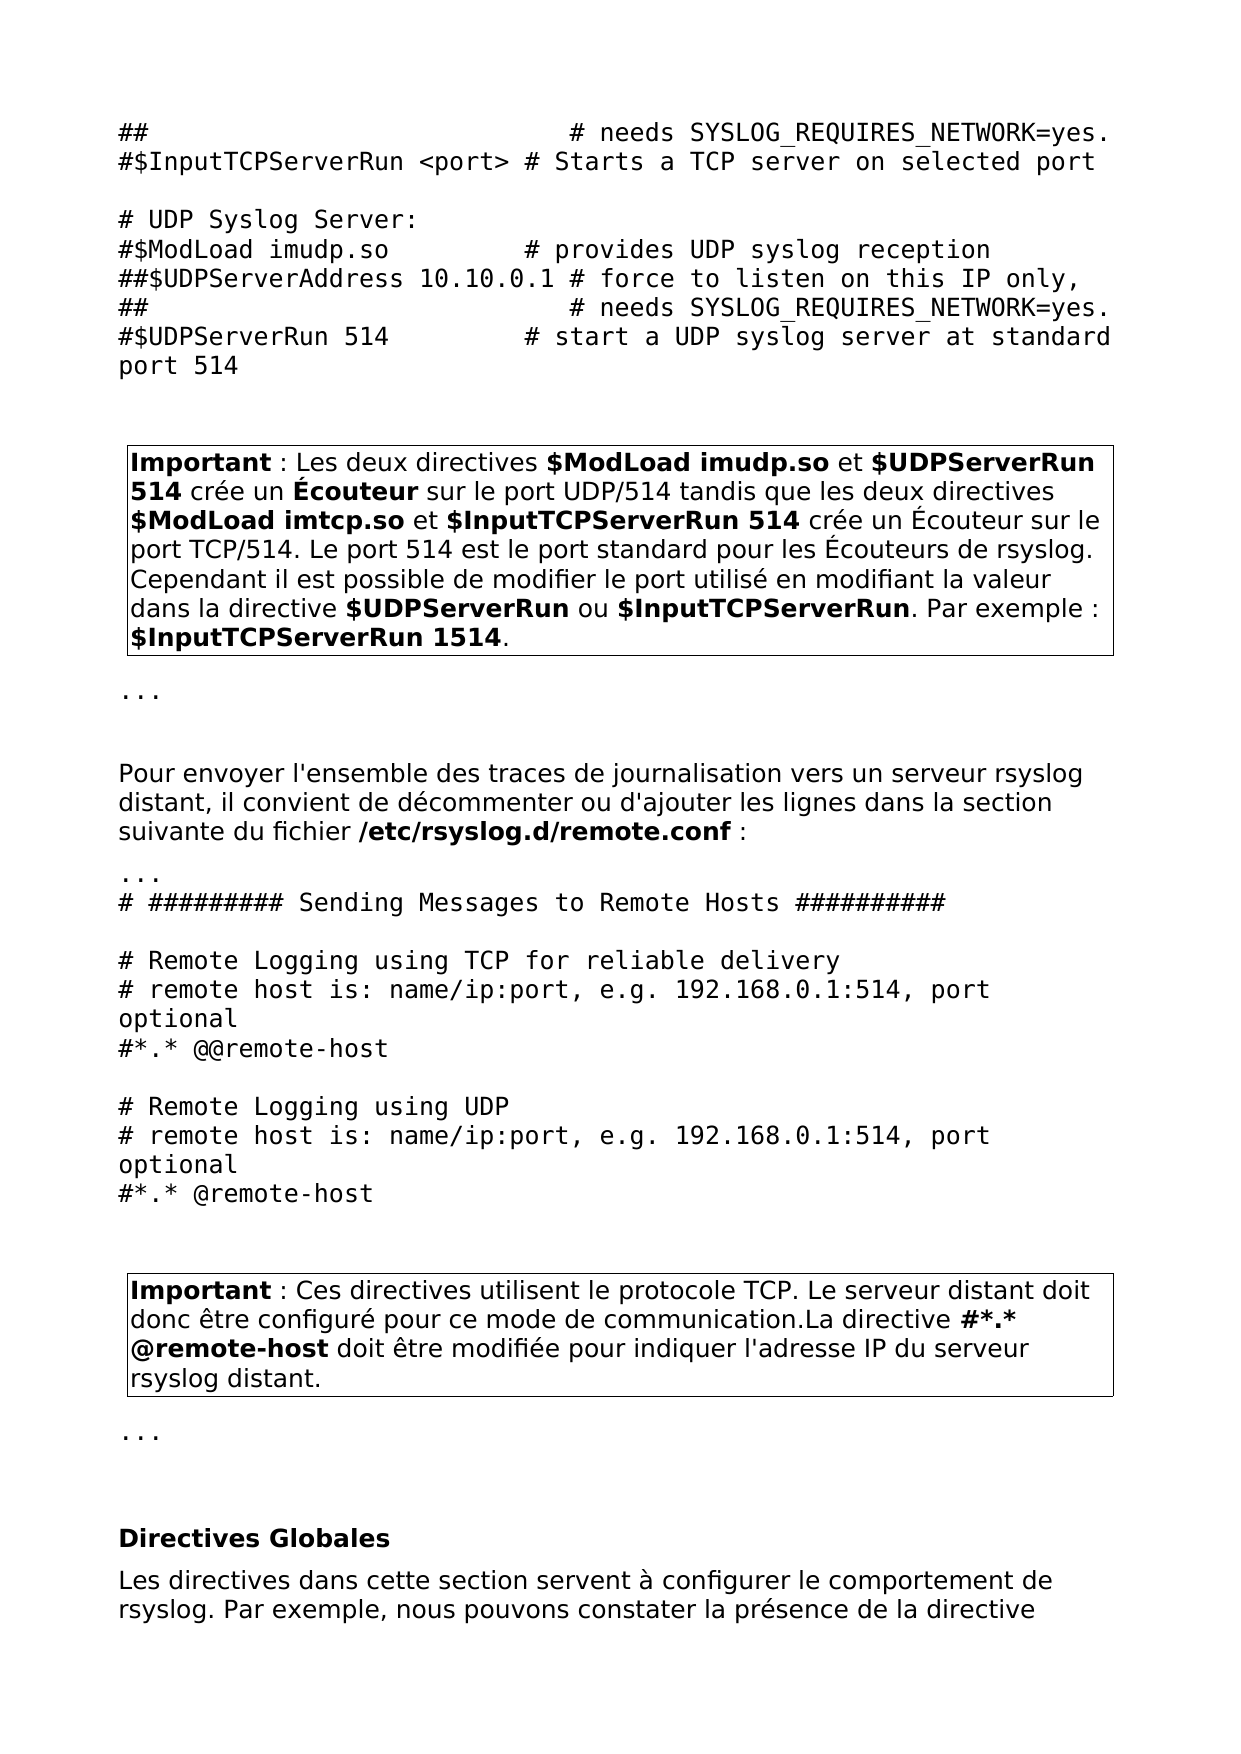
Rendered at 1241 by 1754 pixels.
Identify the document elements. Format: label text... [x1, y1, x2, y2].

text ... [118, 664, 1122, 705]
text ... [118, 1405, 1122, 1446]
table_header Important : Les deux directives $ModLoad imudp.so et $UDPServerRun 514 crée un Écouteur sur le port UDP/514 tandis que les deux directives $ModLoad imtcp.so et $InputTCPServerRun 514 crée un Écouteur sur le port TCP/514. Le port 514 est le port standard pour les Écouteurs de rsyslog. Cependant il est possible de modifier le port utilisé en modifiant la valeur dans la directive $UDPServerRun ou $InputTCPServerRun. Par exemple : $InputTCPServerRun 1514. [128, 446, 1113, 655]
subtitle Directives Globales [118, 1524, 1122, 1553]
text ## # needs SYSLOG_REQUIRES_NETWORK=yes. #$InputTCPServerRun <port> # Starts a TCP server on selected port # UDP Syslog Server: #$ModLoad imudp.so # provides UDP syslog reception ##$UDPServerAddress 10.10.0.1 # force to listen on this IP only, ## # needs SYSLOG_REQUIRES_NETWORK=yes. #$UDPServerRun 514 # start a UDP syslog server at standard port 514 [118, 118, 1122, 422]
text Pour envoyer l'ensemble des traces de journalisation vers un serveur rsyslog distant, il convient de décommenter ou d'ajouter les lignes dans la section suivante du fichier /etc/rsyslog.d/remote.conf : [118, 759, 1122, 846]
table_header Important : Ces directives utilisent le protocole TCP. Le serveur distant doit donc être configuré pour ce mode de communication.La directive #*.* @remote-host doit être modifiée pour indiquer l'adresse IP du serveur rsyslog distant. [128, 1274, 1113, 1396]
text ... # ######### Sending Messages to Remote Hosts ########## # Remote Logging using TCP for reliable delivery # remote host is: name/ip:port, e.g. 192.168.0.1:514, port optional #*.* @@remote-host # Remote Logging using UDP # remote host is: name/ip:port, e.g. 192.168.0.1:514, port optional #*.* @remote-host [118, 859, 1122, 1250]
text Les directives dans cette section servent à configurer le comportement de rsyslog. Par exemple, nous pouvons constater la présence de la directive [118, 1566, 1122, 1624]
